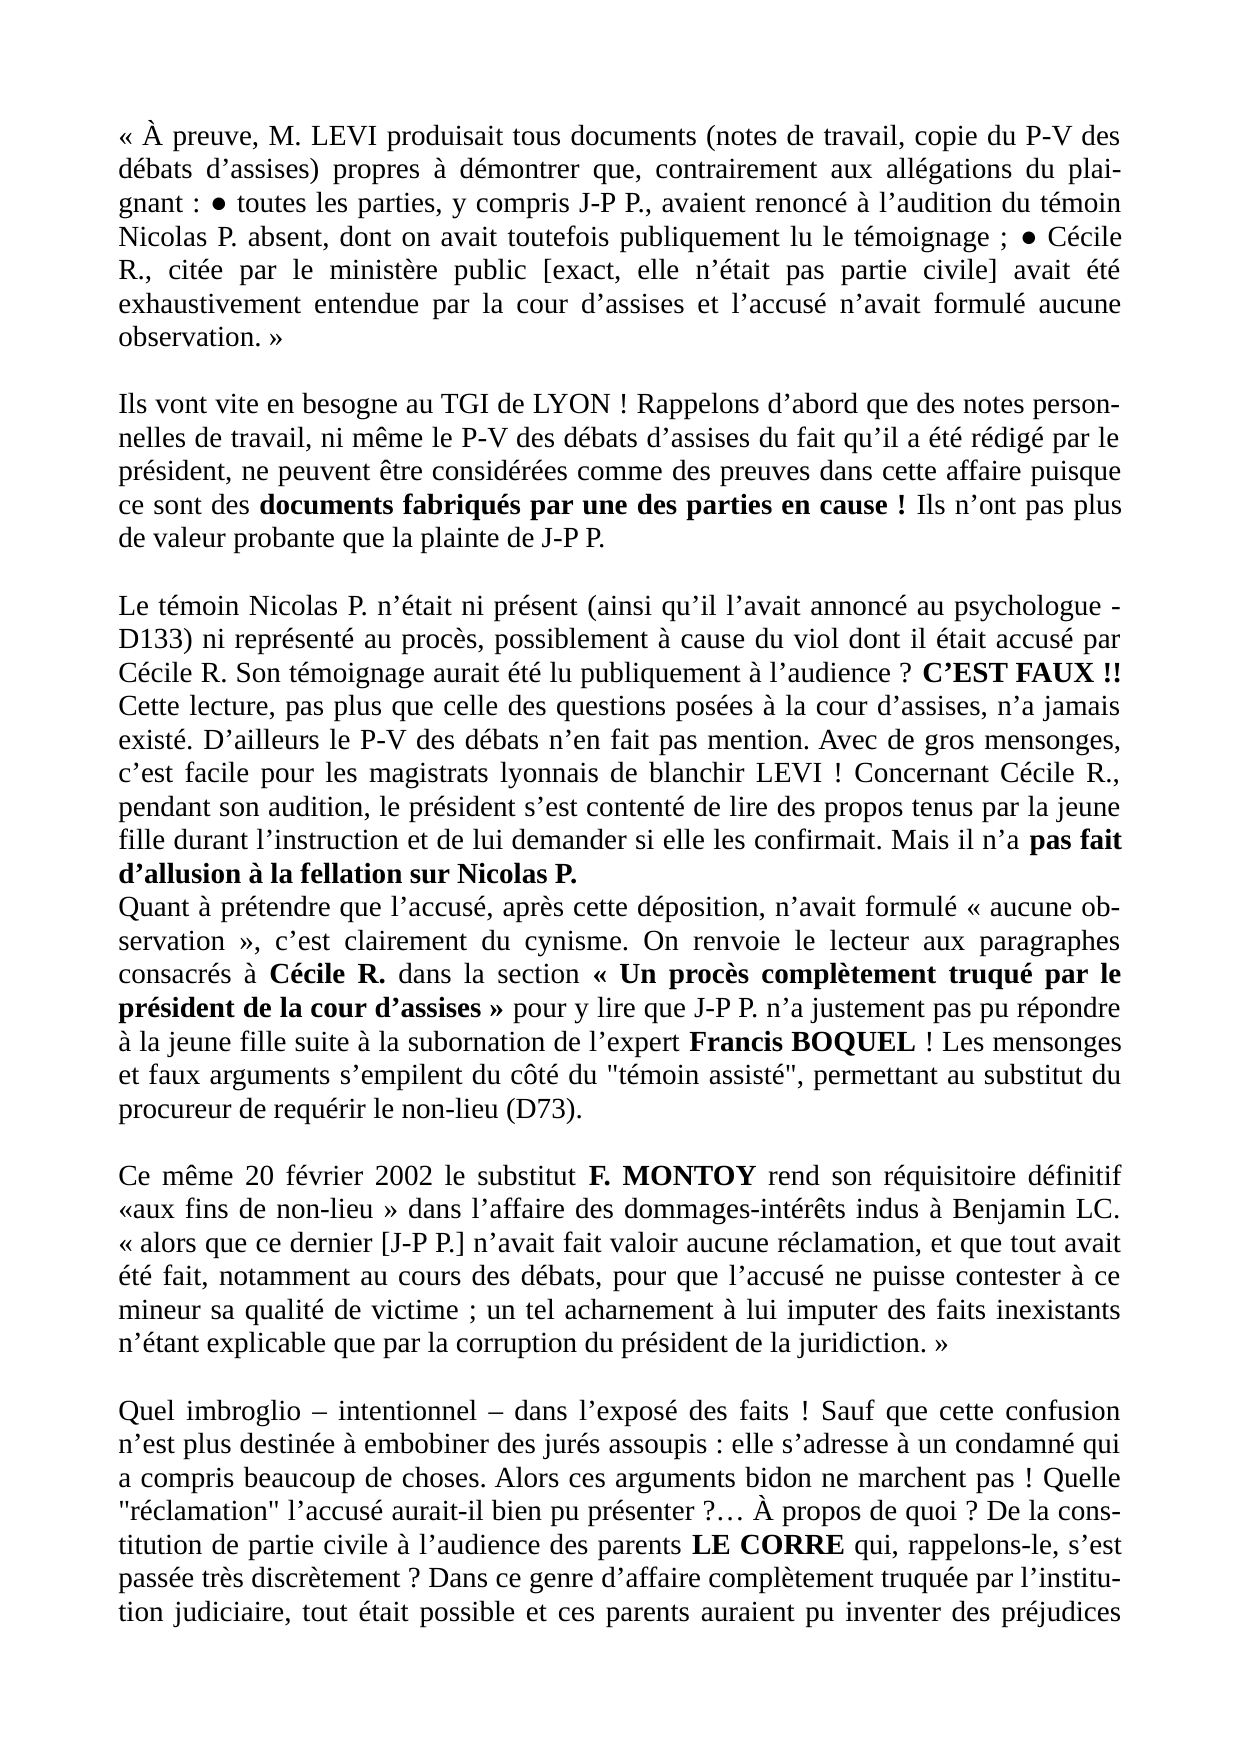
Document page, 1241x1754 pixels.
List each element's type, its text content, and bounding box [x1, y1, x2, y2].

text Ils vont vite en besogne au TGI de LYON ! Rappelons d’abord que des notes person- nelles de travail, ni même le P-V des débats d’assises du fait qu’il a été rédigé par le président, ne peuvent être considérées comme des preuves dans cette affaire puisque ce sont des documents fabriqués par une des parties en cause ! Ils n’ont pas plus de valeur probante que la plainte de J-P P. [118, 386, 1122, 554]
text Ce même 20 février 2002 le substitut F. MONTOY rend son réquisitoire définitif «aux fins de non-lieu » dans l’affaire des dommages-intérêts indus à Benjamin LC. « alors que ce dernier [J-P P.] n’avait fait valoir aucune réclamation, et que tout avait été fait, notamment au cours des débats, pour que l’accusé ne puisse contester à ce mineur sa qualité de victime ; un tel acharnement à lui imputer des faits inexistants n’étant explicable que par la corruption du président de la juridiction. » [118, 1158, 1122, 1359]
text Le témoin Nicolas P. n’était ni présent (ainsi qu’il l’avait annoncé au psychologue - D133) ni représenté au procès, possiblement à cause du viol dont il était accusé par Cécile R. Son témoignage aurait été lu publiquement à l’audience ? C’EST FAUX !! Cette lecture, pas plus que celle des questions posées à la cour d’assises, n’a jamais existé. D’ailleurs le P-V des débats n’en fait pas mention. Avec de gros mensonges, c’est facile pour les magistrats lyonnais de blanchir LEVI ! Concernant Cécile R., pendant son audition, le président s’est contenté de lire des propos tenus par la jeune fille durant l’instruction et de lui demander si elle les confirmait. Mais il n’a pas fait d’allusion à la fellation sur Nicolas P. [118, 588, 1122, 889]
text « À preuve, M. LEVI produisait tous documents (notes de travail, copie du P-V des débats d’assises) propres à démontrer que, contrairement aux allégations du plai- gnant : ● toutes les parties, y compris J-P P., avaient renoncé à l’audition du témoin Nicolas P. absent, dont on avait toutefois publiquement lu le témoignage ; ● Cécile R., citée par le ministère public [exact, elle n’était pas partie civile] avait été exhaustivement entendue par la cour d’assises et l’accusé n’avait formulé aucune observation. » [118, 118, 1122, 353]
text Quant à prétendre que l’accusé, après cette déposition, n’avait formulé « aucune ob- servation », c’est clairement du cynisme. On renvoie le lecteur aux paragraphes consacrés à Cécile R. dans la section « Un procès complètement truqué par le président de la cour d’assises » pour y lire que J-P P. n’a justement pas pu répondre à la jeune fille suite à la subornation de l’expert Francis BOQUEL ! Les mensonges et faux arguments s’empilent du côté du "témoin assisté", permettant au substitut du procureur de requérir le non-lieu (D73). [118, 889, 1122, 1124]
text Quel imbroglio – intentionnel – dans l’exposé des faits ! Sauf que cette confusion n’est plus destinée à embobiner des jurés assoupis : elle s’adresse à un condamné qui a compris beaucoup de choses. Alors ces arguments bidon ne marchent pas ! Quelle "réclamation" l’accusé aurait-il bien pu présenter ?… À propos de quoi ? De la cons- titution de partie civile à l’audience des parents LE CORRE qui, rappelons-le, s’est passée très discrètement ? Dans ce genre d’affaire complètement truquée par l’institu- tion judiciaire, tout était possible et ces parents auraient pu inventer des préjudices [118, 1393, 1122, 1627]
